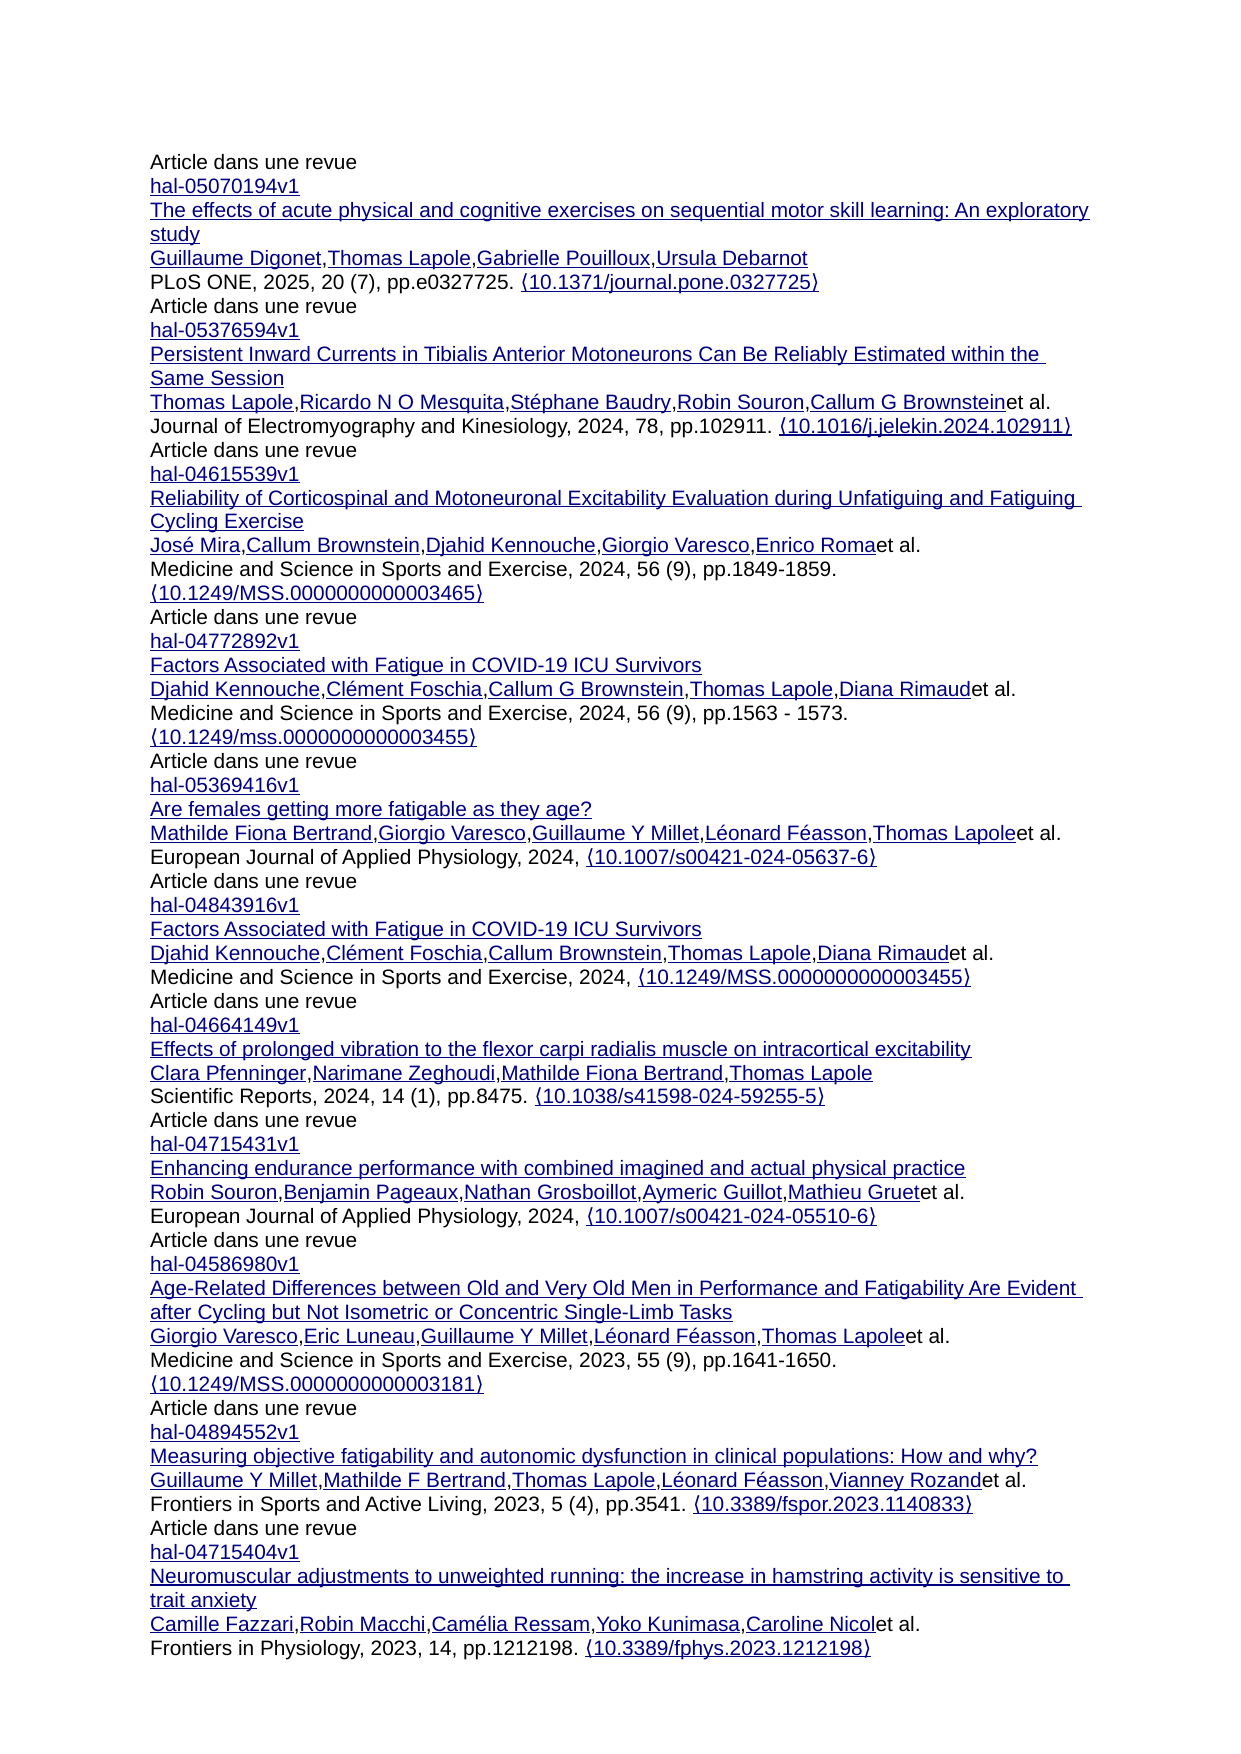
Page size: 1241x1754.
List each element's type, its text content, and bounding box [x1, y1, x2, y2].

table_cell Effects of prolonged vibration to the flexor carpi radialis muscle on intracortical excitability Clara Pfenninger,Narimane Zeghoudi,Mathilde Fiona Bertrand,Thomas Lapole Scientific Reports, 2024, 14 (1), pp.8475. ⟨10.1038/s41598-024-59255-5⟩ Article dans une revue hal-04715431v1 [150, 1036, 1090, 1156]
table_cell Factors Associated with Fatigue in COVID-19 ICU Survivors Djahid Kennouche,Clément Foschia,Callum G Brownstein,Thomas Lapole,Diana Rimaudet al. Medicine and Science in Sports and Exercise, 2024, 56 (9), pp.1563 - 1573. ⟨10.1249/mss.0000000000003455⟩ Article dans une revue hal-05369416v1 [150, 653, 1090, 797]
table_cell Reliability of Corticospinal and Motoneuronal Excitability Evaluation during Unfatiguing and Fatiguing Cycling Exercise José Mira,Callum Brownstein,Djahid Kennouche,Giorgio Varesco,Enrico Romaet al. Medicine and Science in Sports and Exercise, 2024, 56 (9), pp.1849-1859. ⟨10.1249/MSS.0000000000003465⟩ Article dans une revue hal-04772892v1 [150, 485, 1090, 653]
table_cell Enhancing endurance performance with combined imagined and actual physical practice Robin Souron,Benjamin Pageaux,Nathan Grosboillot,Aymeric Guillot,Mathieu Gruetet al. European Journal of Applied Physiology, 2024, ⟨10.1007/s00421-024-05510-6⟩ Article dans une revue hal-04586980v1 [150, 1156, 1090, 1276]
table_cell The effects of acute physical and cognitive exercises on sequential motor skill learning: An exploratory [150, 198, 1090, 219]
table_cell Article dans une revue hal-05070194v1 [150, 150, 1090, 198]
table_cell study Guillaume Digonet,Thomas Lapole,Gabrielle Pouilloux,Ursula Debarnot PLoS ONE, 2025, 20 (7), pp.e0327725. ⟨10.1371/journal.pone.0327725⟩ Article dans une revue hal-05376594v1 [150, 220, 1090, 342]
table_cell Neuromuscular adjustments to unweighted running: the increase in hamstring activity is sensitive to trait anxiety Camille Fazzari,Robin Macchi,Camélia Ressam,Yoko Kunimasa,Caroline Nicolet al. Frontiers in Physiology, 2023, 14, pp.1212198. ⟨10.3389/fphys.2023.1212198⟩ [150, 1564, 1090, 1659]
table_cell Factors Associated with Fatigue in COVID-19 ICU Survivors Djahid Kennouche,Clément Foschia,Callum Brownstein,Thomas Lapole,Diana Rimaudet al. Medicine and Science in Sports and Exercise, 2024, ⟨10.1249/MSS.0000000000003455⟩ Article dans une revue hal-04664149v1 [150, 917, 1090, 1036]
table_cell Are females getting more fatigable as they age? Mathilde Fiona Bertrand,Giorgio Varesco,Guillaume Y Millet,Léonard Féasson,Thomas Lapoleet al. European Journal of Applied Physiology, 2024, ⟨10.1007/s00421-024-05637-6⟩ Article dans une revue hal-04843916v1 [150, 797, 1090, 917]
table_cell Persistent Inward Currents in Tibialis Anterior Motoneurons Can Be Reliably Estimated within the Same Session Thomas Lapole,Ricardo N O Mesquita,Stéphane Baudry,Robin Souron,Callum G Brownsteinet al. Journal of Electromyography and Kinesiology, 2024, 78, pp.102911. ⟨10.1016/j.jelekin.2024.102911⟩ Article dans une revue hal-04615539v1 [150, 342, 1090, 485]
table_cell Measuring objective fatigability and autonomic dysfunction in clinical populations: How and why? Guillaume Y Millet,Mathilde F Bertrand,Thomas Lapole,Léonard Féasson,Vianney Rozandet al. Frontiers in Sports and Active Living, 2023, 5 (4), pp.3541. ⟨10.3389/fspor.2023.1140833⟩ Article dans une revue hal-04715404v1 [150, 1444, 1090, 1563]
table_cell Age-Related Differences between Old and Very Old Men in Performance and Fatigability Are Evident after Cycling but Not Isometric or Concentric Single-Limb Tasks Giorgio Varesco,Eric Luneau,Guillaume Y Millet,Léonard Féasson,Thomas Lapoleet al. Medicine and Science in Sports and Exercise, 2023, 55 (9), pp.1641-1650. ⟨10.1249/MSS.0000000000003181⟩ Article dans une revue hal-04894552v1 [150, 1276, 1090, 1444]
